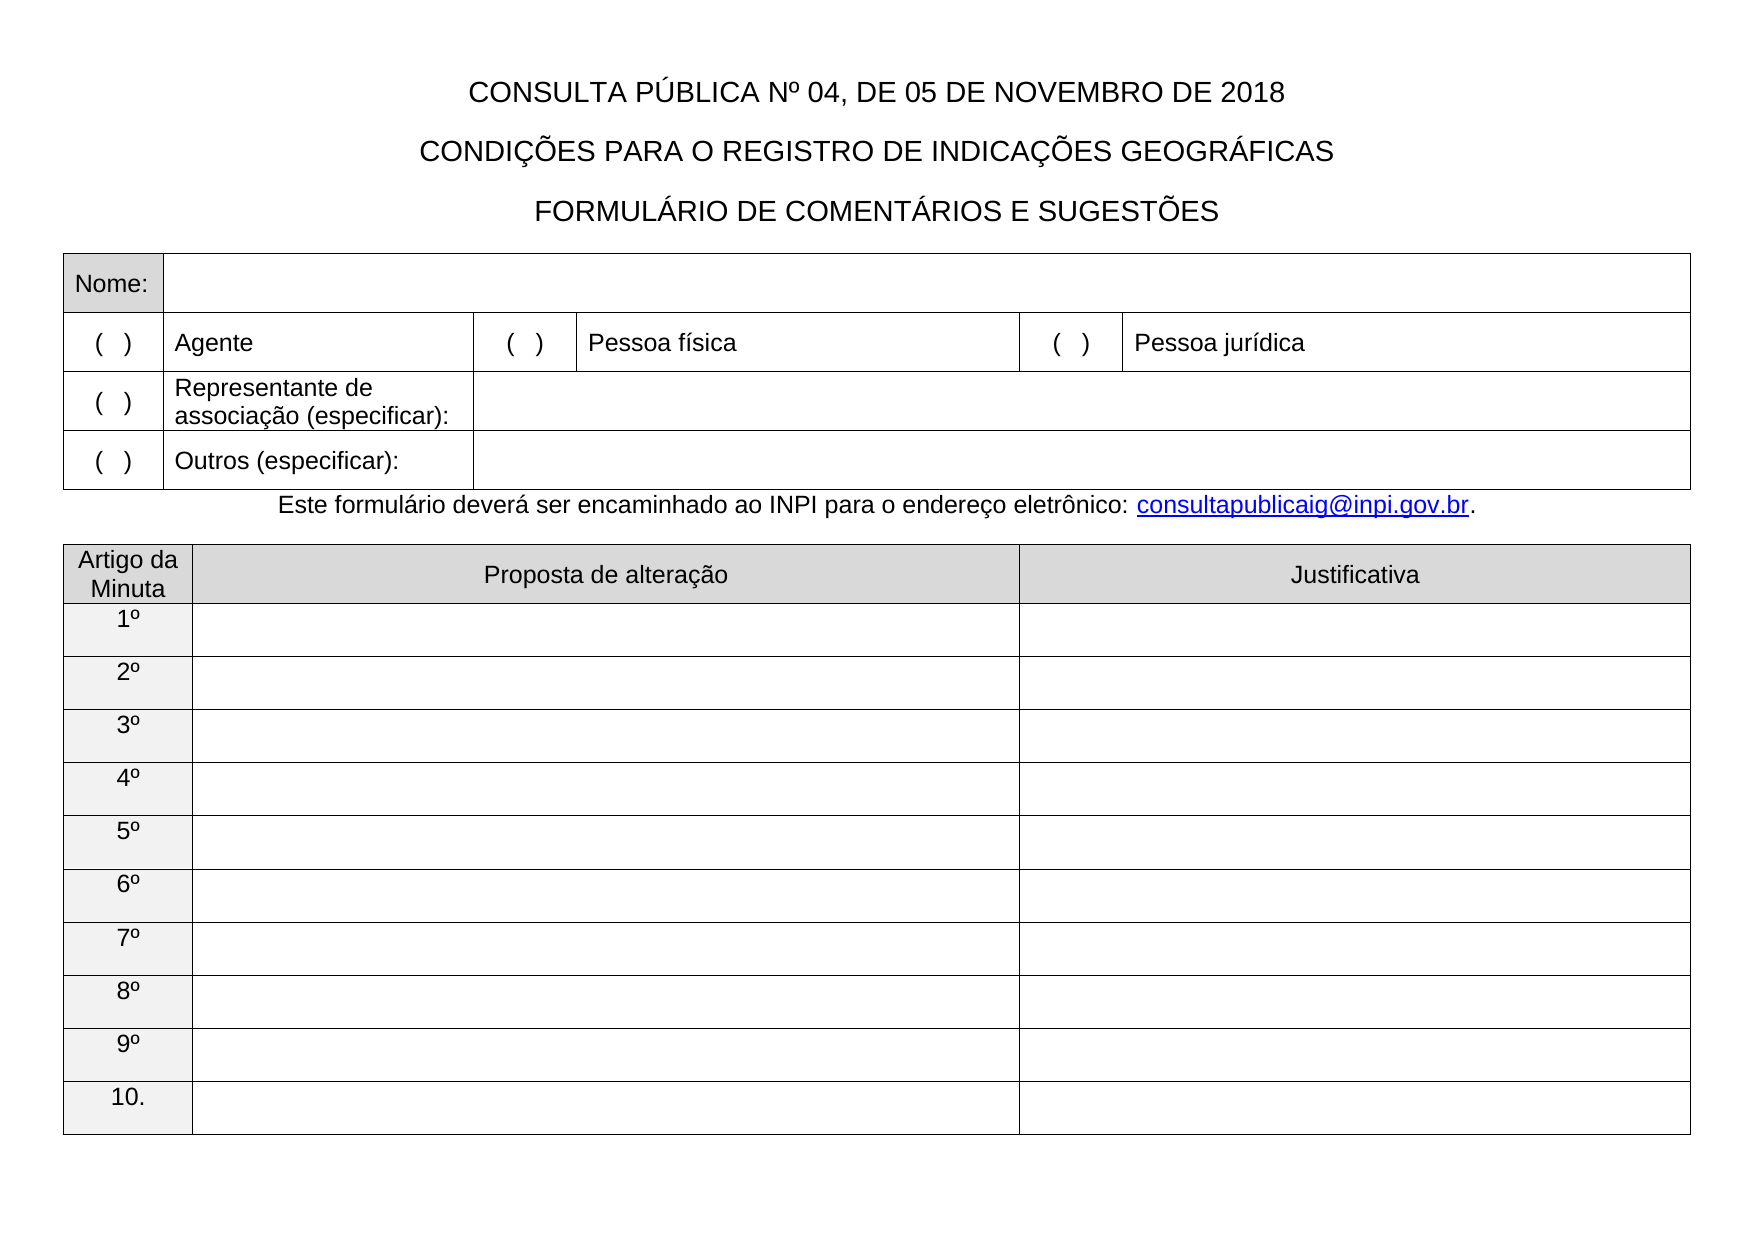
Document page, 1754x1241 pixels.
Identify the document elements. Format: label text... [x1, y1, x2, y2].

table_cell [1020, 710, 1690, 762]
table_cell [1020, 657, 1690, 709]
table_cell Agente [164, 313, 473, 371]
table_cell 4º [64, 763, 192, 815]
table_cell [193, 816, 1019, 868]
table_cell [193, 657, 1019, 709]
table_cell [193, 923, 1019, 975]
table_cell [193, 604, 1019, 656]
table_cell 9º [64, 1029, 192, 1081]
table_cell [1020, 1029, 1690, 1081]
table_cell [193, 1082, 1019, 1134]
table_cell 1º [64, 604, 192, 656]
table_cell [1020, 976, 1690, 1028]
table_cell ( ) [64, 372, 163, 430]
table_cell [193, 1029, 1019, 1081]
table_cell [193, 976, 1019, 1028]
table_cell 6º [64, 870, 192, 922]
table_cell ( ) [1020, 313, 1122, 371]
table_cell [1020, 604, 1690, 656]
table_cell Pessoa jurídica [1123, 313, 1690, 371]
table_cell [474, 431, 1690, 489]
table_cell Pessoa física [577, 313, 1019, 371]
table_header Artigo da Minuta [64, 545, 192, 603]
table_header Nome: [64, 254, 163, 312]
table_cell ( ) [64, 431, 163, 489]
table_cell 3º [64, 710, 192, 762]
table_cell 8º [64, 976, 192, 1028]
table_cell Representante de associação (especificar): [164, 372, 473, 430]
text CONSULTA PÚBLICA Nº 04, DE 05 DE NOVEMBRO DE 2018 [75, 75, 1679, 108]
table_header [164, 254, 1690, 312]
table_cell [193, 870, 1019, 922]
table_cell ( ) [64, 313, 163, 371]
table_cell [193, 763, 1019, 815]
table_cell ( ) [474, 313, 576, 371]
table_header Justificativa [1020, 545, 1690, 603]
text Este formulário deverá ser encaminhado ao INPI para o endereço eletrônico: consultapublicaig@inpi.gov.br. [75, 490, 1679, 519]
table_cell [193, 710, 1019, 762]
table_cell 2º [64, 657, 192, 709]
table_cell [1020, 1082, 1690, 1134]
text FORMULÁRIO DE COMENTÁRIOS E SUGESTÕES [75, 194, 1679, 227]
table_cell [1020, 923, 1690, 975]
table_cell 10. [64, 1082, 192, 1134]
table_cell 5º [64, 816, 192, 868]
table_cell 7º [64, 923, 192, 975]
table_header Proposta de alteração [193, 545, 1019, 603]
table_cell [1020, 763, 1690, 815]
text CONDIÇÕES PARA O REGISTRO DE INDICAÇÕES GEOGRÁFICAS [75, 134, 1679, 168]
table_cell [1020, 870, 1690, 922]
table_cell [474, 372, 1690, 430]
table_cell Outros (especificar): [164, 431, 473, 489]
table_cell [1020, 816, 1690, 868]
